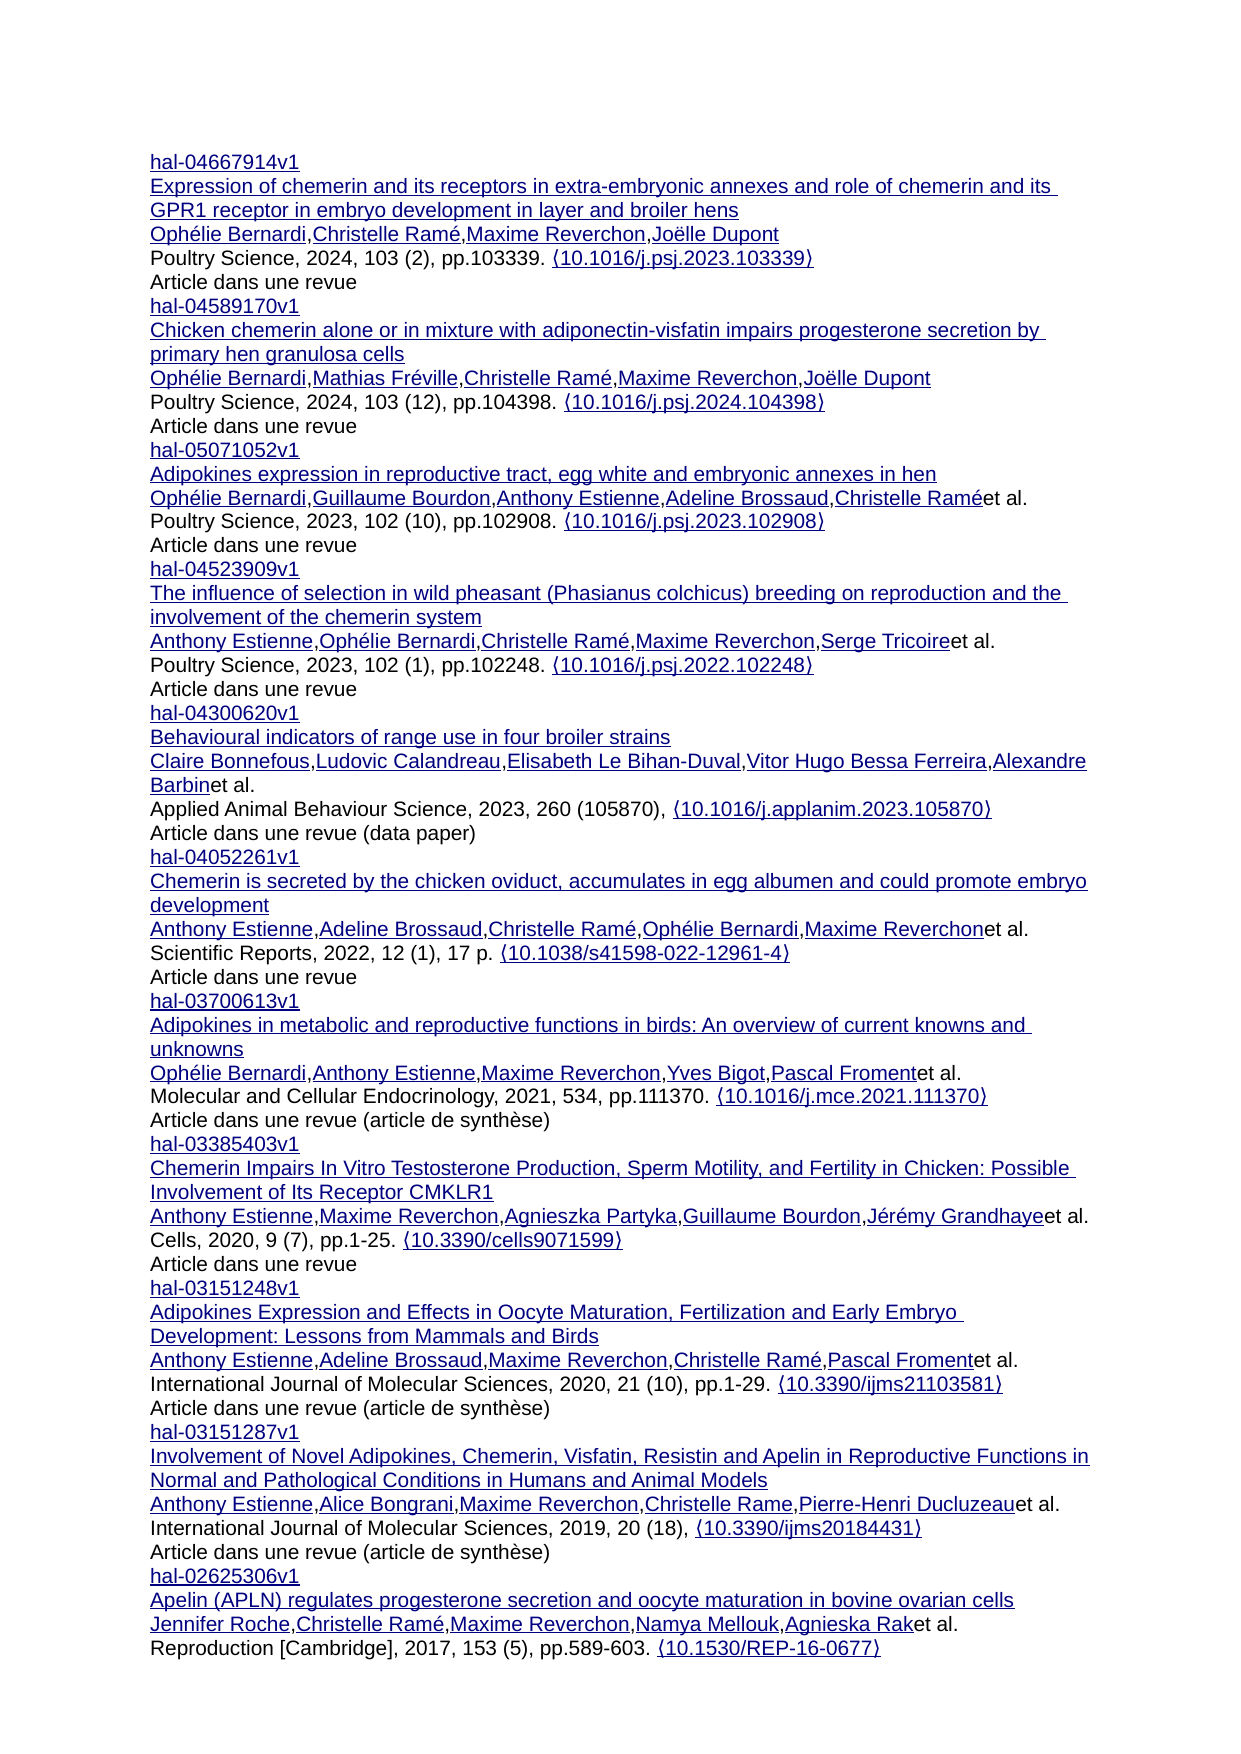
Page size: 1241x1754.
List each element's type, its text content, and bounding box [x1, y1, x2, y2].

table_cell Apelin (APLN) regulates progesterone secretion and oocyte maturation in bovine ovarian cells Jennifer Roche,Christelle Ramé,Maxime Reverchon,Namya Mellouk,Agnieska Raket al. Reproduction [Cambridge], 2017, 153 (5), pp.589-603. ⟨10.1530/REP-16-0677⟩ [150, 1588, 1090, 1659]
table_cell Chemerin is secreted by the chicken oviduct, accumulates in egg albumen and could promote embryo development Anthony Estienne,Adeline Brossaud,Christelle Ramé,Ophélie Bernardi,Maxime Reverchonet al. Scientific Reports, 2022, 12 (1), 17 p. ⟨10.1038/s41598-022-12961-4⟩ Article dans une revue hal-03700613v1 [150, 869, 1090, 1012]
table_cell Behavioural indicators of range use in four broiler strains Claire Bonnefous,Ludovic Calandreau,Elisabeth Le Bihan-Duval,Vitor Hugo Bessa Ferreira,Alexandre Barbinet al. Applied Animal Behaviour Science, 2023, 260 (105870), ⟨10.1016/j.applanim.2023.105870⟩ Article dans une revue (data paper) hal-04052261v1 [150, 725, 1090, 869]
table_cell Chicken chemerin alone or in mixture with adiponectin-visfatin impairs progesterone secretion by primary hen granulosa cells Ophélie Bernardi,Mathias Fréville,Christelle Ramé,Maxime Reverchon,Joëlle Dupont Poultry Science, 2024, 103 (12), pp.104398. ⟨10.1016/j.psj.2024.104398⟩ Article dans une revue hal-05071052v1 [150, 318, 1090, 461]
table_cell Normal and Pathological Conditions in Humans and Animal Models Anthony Estienne,Alice Bongrani,Maxime Reverchon,Christelle Rame,Pierre-Henri Ducluzeauet al. International Journal of Molecular Sciences, 2019, 20 (18), ⟨10.3390/ijms20184431⟩ Article dans une revue (article de synthèse) hal-02625306v1 [150, 1466, 1090, 1587]
table_cell Involvement of Novel Adipokines, Chemerin, Visfatin, Resistin and Apelin in Reproductive Functions in [150, 1444, 1090, 1465]
table_cell Adipokines expression in reproductive tract, egg white and embryonic annexes in hen Ophélie Bernardi,Guillaume Bourdon,Anthony Estienne,Adeline Brossaud,Christelle Raméet al. Poultry Science, 2023, 102 (10), pp.102908. ⟨10.1016/j.psj.2023.102908⟩ Article dans une revue hal-04523909v1 [150, 461, 1090, 581]
table_cell The influence of selection in wild pheasant (Phasianus colchicus) breeding on reproduction and the involvement of the chemerin system Anthony Estienne,Ophélie Bernardi,Christelle Ramé,Maxime Reverchon,Serge Tricoireet al. Poultry Science, 2023, 102 (1), pp.102248. ⟨10.1016/j.psj.2022.102248⟩ Article dans une revue hal-04300620v1 [150, 581, 1090, 725]
table_cell hal-04667914v1 [150, 150, 1090, 174]
table_cell Expression of chemerin and its receptors in extra-embryonic annexes and role of chemerin and its GPR1 receptor in embryo development in layer and broiler hens Ophélie Bernardi,Christelle Ramé,Maxime Reverchon,Joëlle Dupont Poultry Science, 2024, 103 (2), pp.103339. ⟨10.1016/j.psj.2023.103339⟩ Article dans une revue hal-04589170v1 [150, 174, 1090, 318]
table_cell Adipokines in metabolic and reproductive functions in birds: An overview of current knowns and unknowns Ophélie Bernardi,Anthony Estienne,Maxime Reverchon,Yves Bigot,Pascal Fromentet al. Molecular and Cellular Endocrinology, 2021, 534, pp.111370. ⟨10.1016/j.mce.2021.111370⟩ Article dans une revue (article de synthèse) hal-03385403v1 [150, 1013, 1090, 1156]
table_cell Adipokines Expression and Effects in Oocyte Maturation, Fertilization and Early Embryo Development: Lessons from Mammals and Birds Anthony Estienne,Adeline Brossaud,Maxime Reverchon,Christelle Ramé,Pascal Fromentet al. International Journal of Molecular Sciences, 2020, 21 (10), pp.1-29. ⟨10.3390/ijms21103581⟩ Article dans une revue (article de synthèse) hal-03151287v1 [150, 1300, 1090, 1444]
table_cell Chemerin Impairs In Vitro Testosterone Production, Sperm Motility, and Fertility in Chicken: Possible Involvement of Its Receptor CMKLR1 Anthony Estienne,Maxime Reverchon,Agnieszka Partyka,Guillaume Bourdon,Jérémy Grandhayeet al. Cells, 2020, 9 (7), pp.1-25. ⟨10.3390/cells9071599⟩ Article dans une revue hal-03151248v1 [150, 1156, 1090, 1300]
